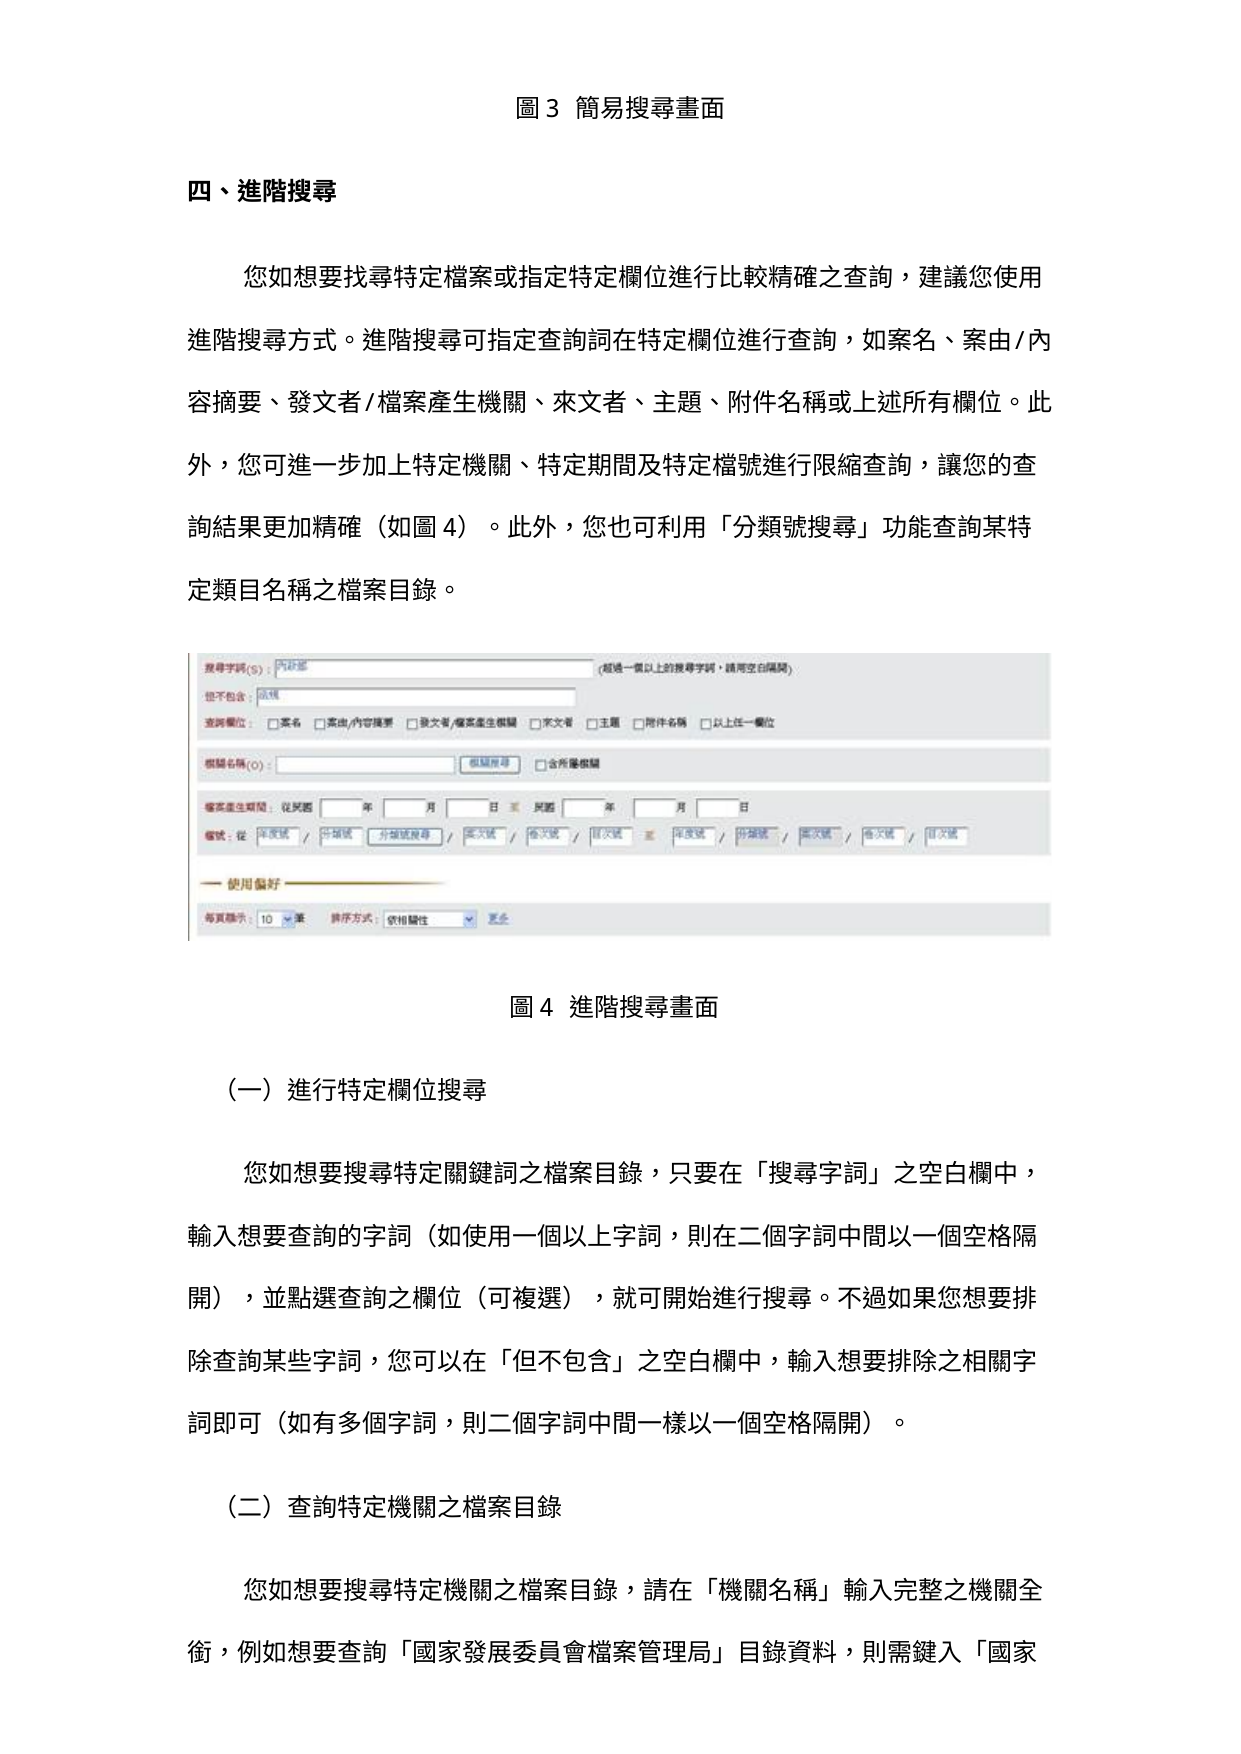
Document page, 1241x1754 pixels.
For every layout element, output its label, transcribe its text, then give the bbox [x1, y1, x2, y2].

text 圖4 進階搜尋畫面 [187, 963, 1053, 1026]
text （一）進行特定欄位搜尋 [212, 1047, 1053, 1109]
text 四、進階搜尋 [187, 148, 1053, 210]
text 您如想要找尋特定檔案或指定特定欄位進行比較精確之查詢，建議您使用進階搜尋方式。進階搜尋可指定查詢詞在特定欄位進行查詢，如案名、案由/內容摘要、發文者/檔案產生機關、來文者、主題、附件名稱或上述所有欄位。此外，您可進一步加上特定機關、特定期間及特定檔號進行限縮查詢，讓您的查詢結果更加精確（如圖4）。此外，您也可利用「分類號搜尋」功能查詢某特定類目名稱之檔案目錄。 [187, 234, 1053, 609]
text （二）查詢特定機關之檔案目錄 [212, 1463, 1053, 1526]
text 您如想要搜尋特定關鍵詞之檔案目錄，只要在「搜尋字詞」之空白欄中，輸入想要查詢的字詞（如使用一個以上字詞，則在二個字詞中間以一個空格隔開），並點選查詢之欄位（可複選），就可開始進行搜尋。不過如果您想要排除查詢某些字詞，您可以在「但不包含」之空白欄中，輸入想要排除之相關字詞即可（如有多個字詞，則二個字詞中間一樣以一個空格隔開）。 [187, 1130, 1053, 1443]
text 圖3 簡易搜尋畫面 [187, 64, 1053, 127]
text 您如想要搜尋特定機關之檔案目錄，請在「機關名稱」輸入完整之機關全銜，例如想要查詢「國家發展委員會檔案管理局」目錄資料，則需鍵入「國家 [187, 1547, 1053, 1672]
